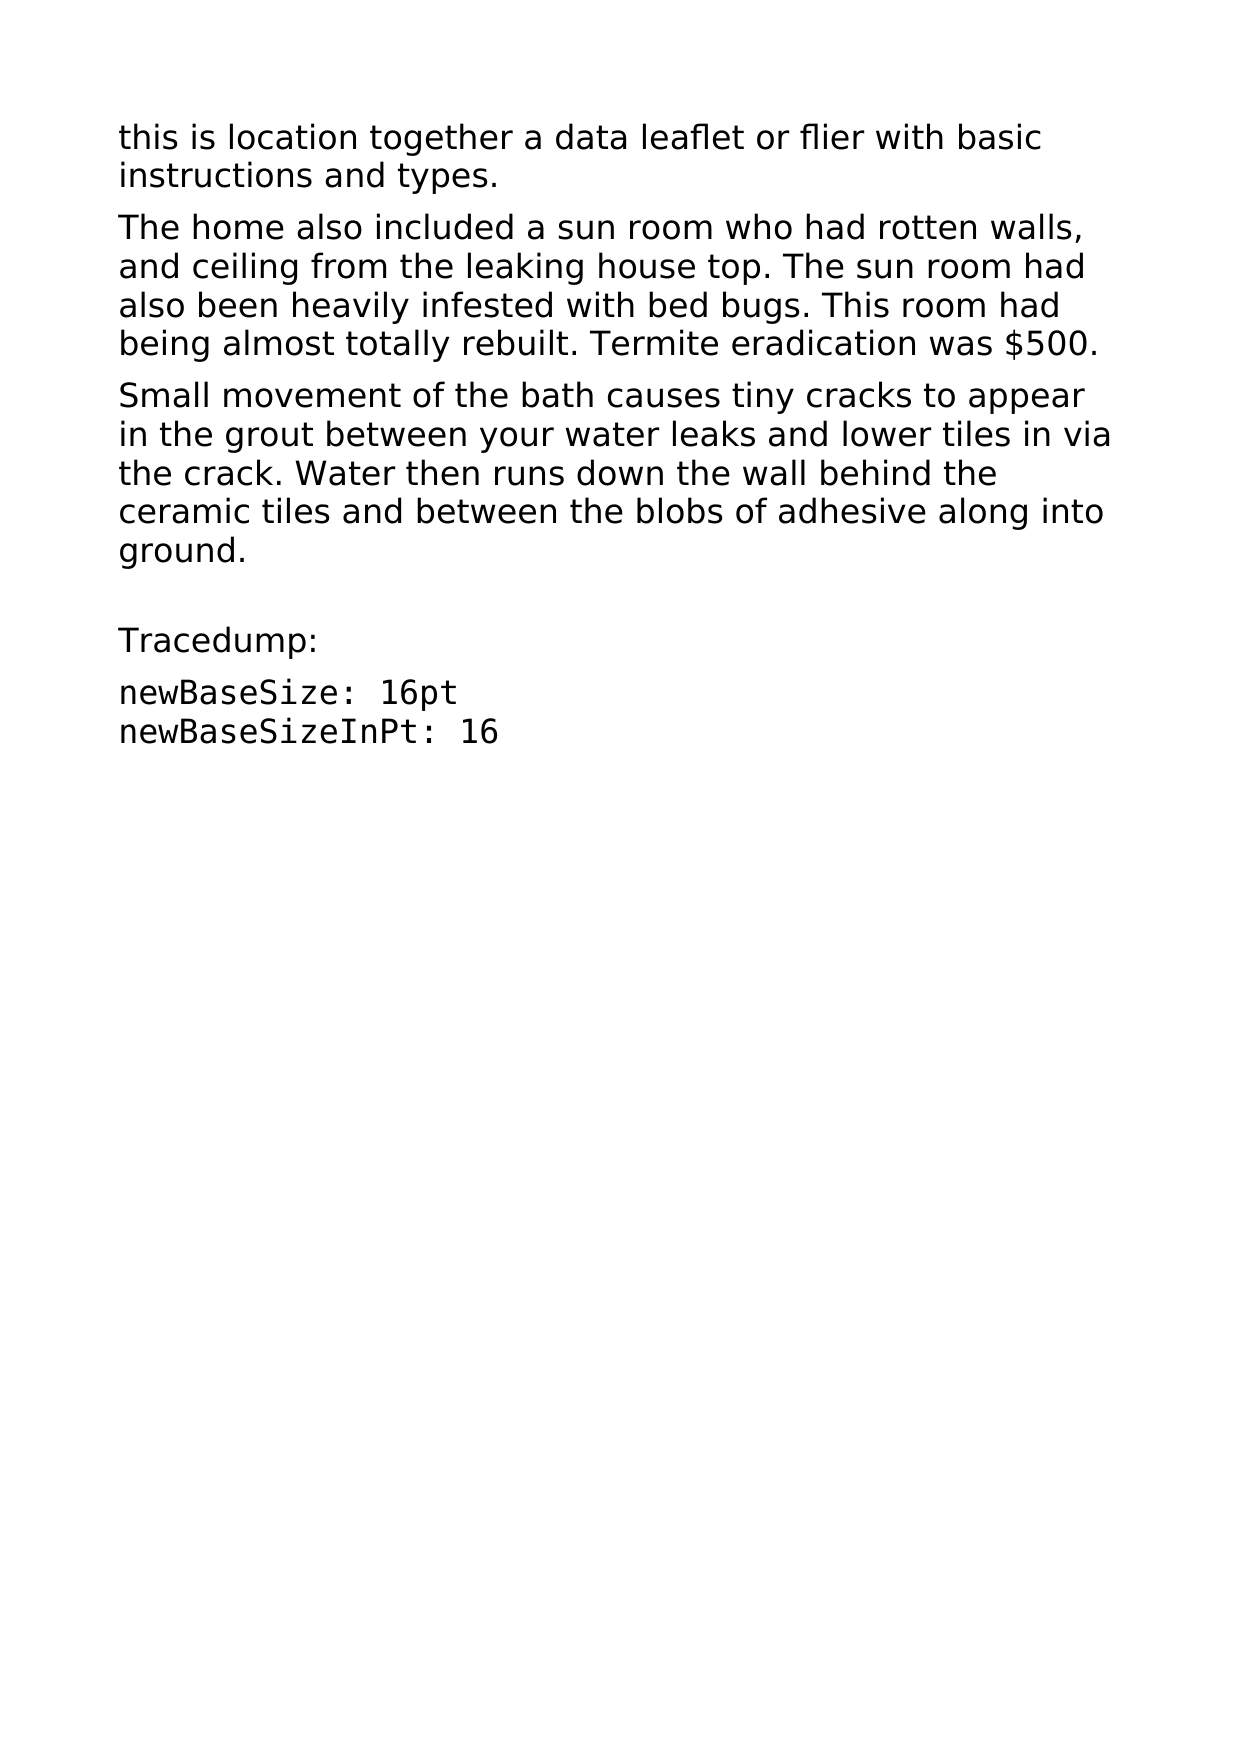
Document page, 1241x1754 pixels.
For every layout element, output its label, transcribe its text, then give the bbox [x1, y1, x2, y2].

text The home also included a sun room who had rotten walls, and ceiling from the leaking house top. The sun room had also been heavily infested with bed bugs. This room had being almost totally rebuilt. Termite eradication was $500. [118, 208, 1122, 364]
text this is location together a data leaflet or flier with basic instructions and types. [118, 118, 1122, 196]
text Small movement of the bath causes tiny cracks to appear in the grout between your water leaks and lower tiles in via the crack. Water then runs down the wall behind the ceramic tiles and between the blobs of adhesive along into ground. [118, 376, 1122, 571]
text Tracedump: [118, 583, 1122, 661]
text newBaseSize: 16pt newBaseSizeInPt: 16 [118, 673, 1122, 751]
